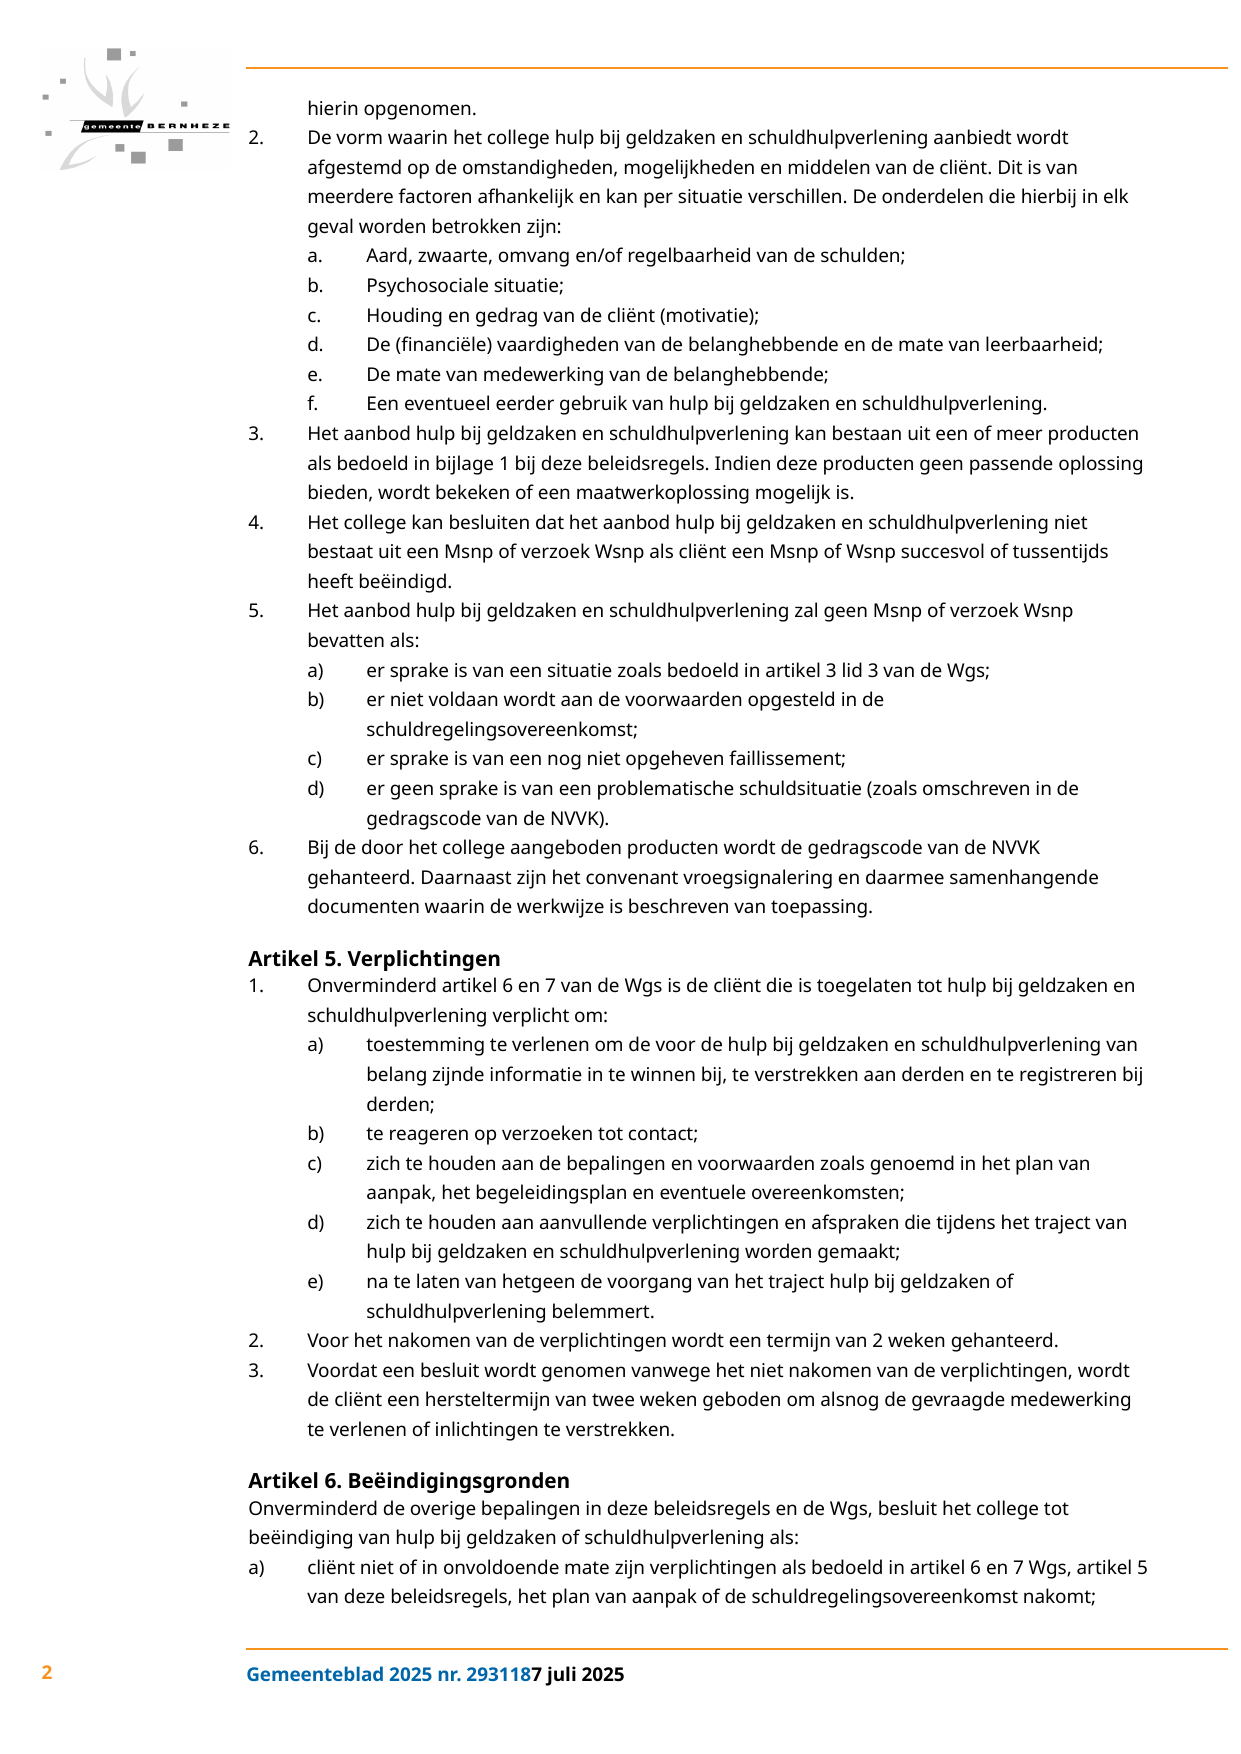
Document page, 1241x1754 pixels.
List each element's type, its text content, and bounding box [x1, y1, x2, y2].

list er geen sprake is van een problematische schuldsituatie (zoals omschreven in de gedragscode van de NVVK). [307, 775, 1152, 831]
text Artikel 5. Verplichtingen [248, 944, 1152, 972]
list De vorm waarin het college hulp bij geldzaken en schuldhulpverlening aanbiedt wordt afgestemd op de omstandigheden, mogelijkheden en middelen van de cliënt. Dit is van meerdere factoren afhankelijk en kan per situatie verschillen. De onderdelen die hierbij in elk geval worden betrokken zijn: [248, 124, 1152, 239]
list Bij de door het college aangeboden producten wordt de gedragscode van de NVVK gehanteerd. Daarnaast zijn het convenant vroegsignalering en daarmee samenhangende documenten waarin de werkwijze is beschreven van toepassing. [248, 834, 1152, 919]
list hierin opgenomen. [248, 95, 1152, 121]
list Onverminderd artikel 6 en 7 van de Wgs is de cliënt die is toegelaten tot hulp bij geldzaken en schuldhulpverlening verplicht om: [248, 972, 1152, 1028]
text Artikel 6. Beëindigingsgronden [248, 1467, 1152, 1495]
list De (financiële) vaardigheden van de belanghebbende en de mate van leerbaarheid; [307, 331, 1152, 357]
list zich te houden aan de bepalingen en voorwaarden zoals genoemd in het plan van aanpak, het begeleidingsplan en eventuele overeenkomsten; [307, 1150, 1152, 1205]
list Een eventueel eerder gebruik van hulp bij geldzaken en schuldhulpverlening. [307, 391, 1152, 416]
text Onverminderd de overige bepalingen in deze beleidsregels en de Wgs, besluit het college tot beëindiging van hulp bij geldzaken of schuldhulpverlening als: [248, 1495, 1152, 1550]
list er niet voldaan wordt aan de voorwaarden opgesteld in de schuldregelingsovereenkomst; [307, 686, 1152, 742]
list na te laten van hetgeen de voorgang van het traject hulp bij geldzaken of schuldhulpverlening belemmert. [307, 1268, 1152, 1323]
list De mate van medewerking van de belanghebbende; [307, 361, 1152, 387]
list Psychosociale situatie; [307, 272, 1152, 298]
list toestemming te verlenen om de voor de hulp bij geldzaken en schuldhulpverlening van belang zijnde informatie in te winnen bij, te verstrekken aan derden en te registreren bij derden; [307, 1032, 1152, 1116]
list zich te houden aan aanvullende verplichtingen en afspraken die tijdens het traject van hulp bij geldzaken en schuldhulpverlening worden gemaakt; [307, 1209, 1152, 1264]
list Het aanbod hulp bij geldzaken en schuldhulpverlening kan bestaan uit een of meer producten als bedoeld in bijlage 1 bij deze beleidsregels. Indien deze producten geen passende oplossing bieden, wordt bekeken of een maatwerkoplossing mogelijk is. [248, 420, 1152, 505]
list Het college kan besluiten dat het aanbod hulp bij geldzaken en schuldhulpverlening niet bestaat uit een Msnp of verzoek Wsnp als cliënt een Msnp of Wsnp succesvol of tussentijds heeft beëindigd. [248, 509, 1152, 594]
picture [41, 47, 231, 172]
list Voordat een besluit wordt genomen vanwege het niet nakomen van de verplichtingen, wordt de cliënt een hersteltermijn van twee weken geboden om alsnog de gevraagde medewerking te verlenen of inlichtingen te verstrekken. [248, 1357, 1152, 1442]
list Voor het nakomen van de verplichtingen wordt een termijn van 2 weken gehanteerd. [248, 1327, 1152, 1353]
list er sprake is van een situatie zoals bedoeld in artikel 3 lid 3 van de Wgs; [307, 657, 1152, 683]
list te reageren op verzoeken tot contact; [307, 1120, 1152, 1146]
list er sprake is van een nog niet opgeheven faillissement; [307, 746, 1152, 771]
list Het aanbod hulp bij geldzaken en schuldhulpverlening zal geen Msnp of verzoek Wsnp bevatten als: [248, 598, 1152, 653]
list cliënt niet of in onvoldoende mate zijn verplichtingen als bedoeld in artikel 6 en 7 Wgs, artikel 5 van deze beleidsregels, het plan van aanpak of de schuldregelingsovereenkomst nakomt; [248, 1554, 1152, 1609]
list Houding en gedrag van de cliënt (motivatie); [307, 302, 1152, 328]
list Aard, zwaarte, omvang en/of regelbaarheid van de schulden; [307, 243, 1152, 268]
